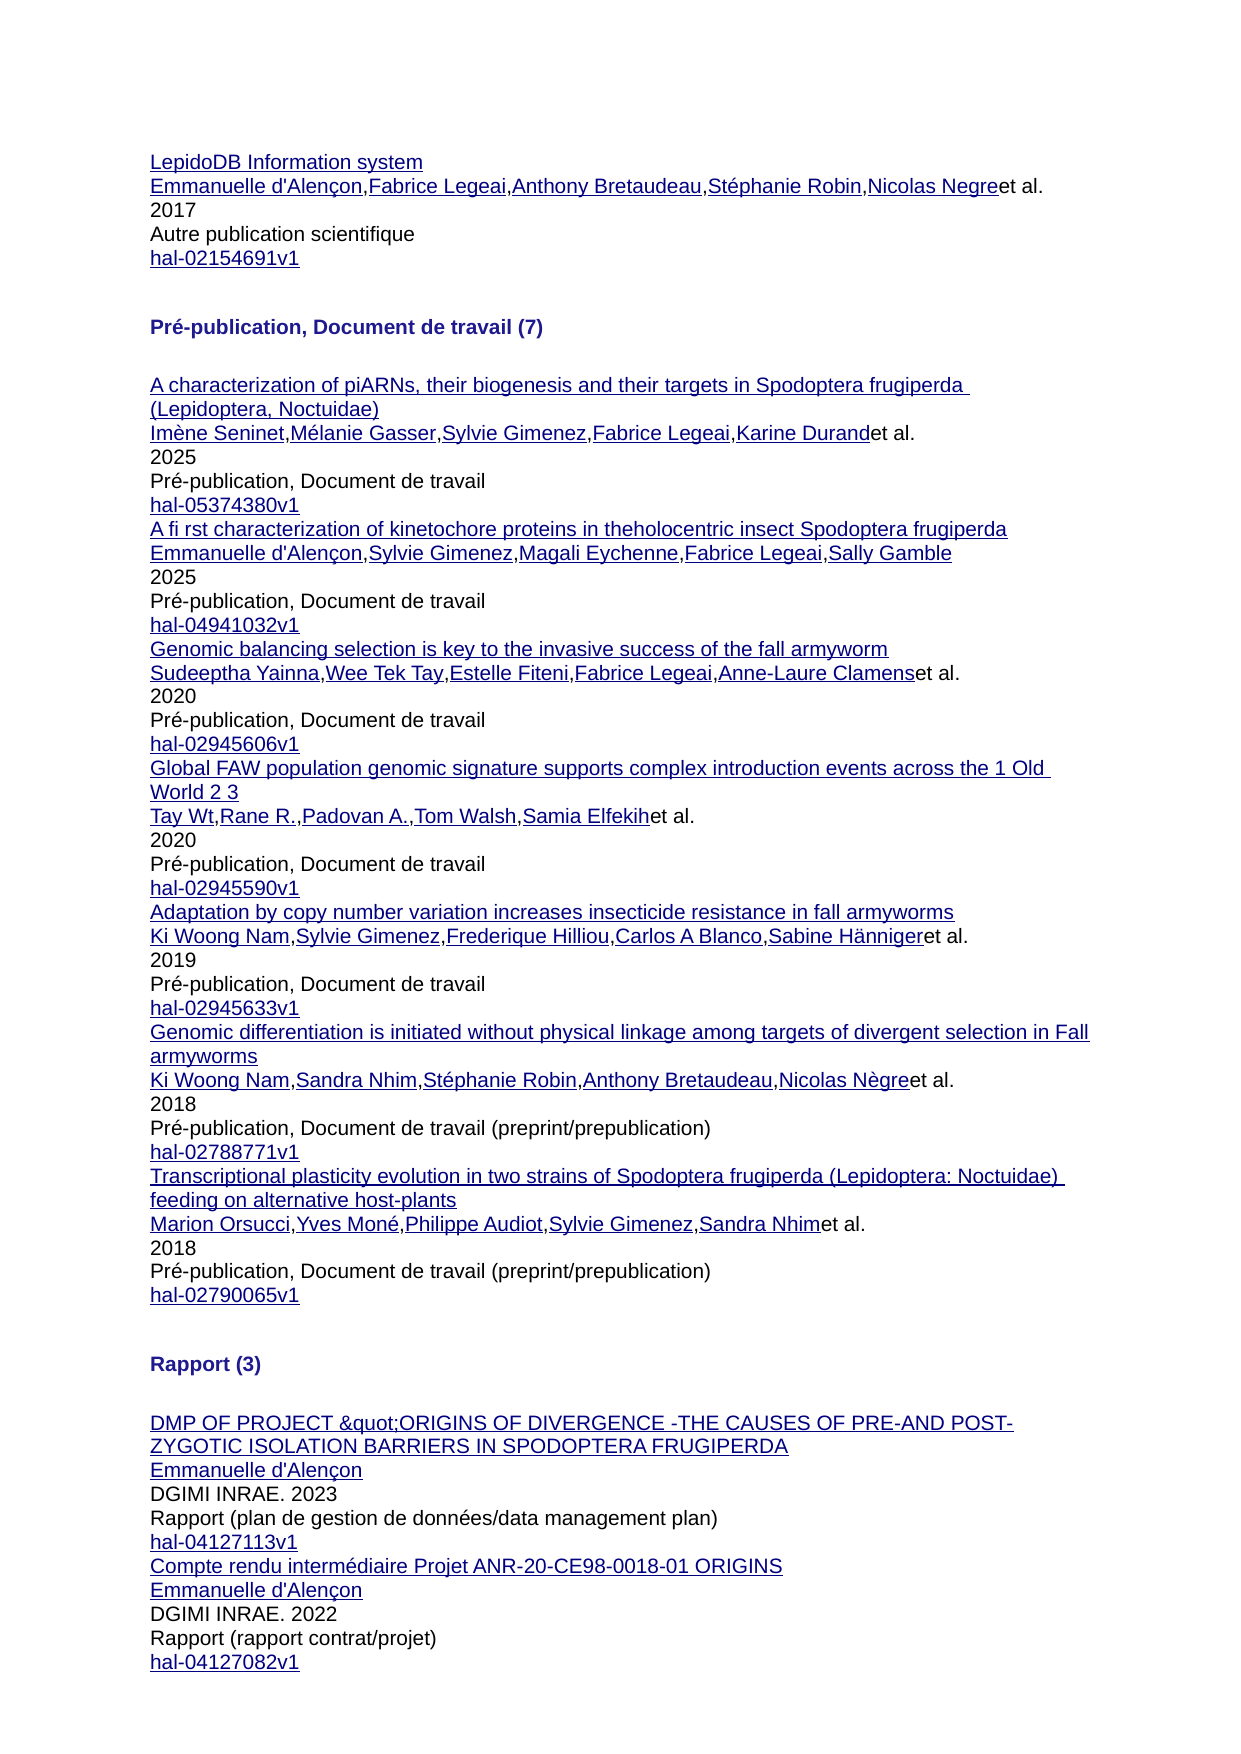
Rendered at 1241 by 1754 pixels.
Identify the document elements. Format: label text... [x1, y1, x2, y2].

table_cell Genomic differentiation is initiated without physical linkage among targets of divergent selection in Fall [150, 1020, 1090, 1041]
table_cell Transcriptional plasticity evolution in two strains of Spodoptera frugiperda (Lepidoptera: Noctuidae) feeding on alternative host-plants Marion Orsucci,Yves Moné,Philippe Audiot,Sylvie Gimenez,Sandra Nhimet al. 2018 Pré-publication, Document de travail (preprint/prepublication) hal-02790065v1 [150, 1164, 1090, 1307]
table_header A characterization of piARNs, their biogenesis and their targets in Spodoptera frugiperda (Lepidoptera, Noctuidae) Imène Seninet,Mélanie Gasser,Sylvie Gimenez,Fabrice Legeai,Karine Durandet al. 2025 Pré-publication, Document de travail hal-05374380v1 [150, 373, 1090, 517]
table_cell A fi rst characterization of kinetochore proteins in theholocentric insect Spodoptera frugiperda Emmanuelle d'Alençon,Sylvie Gimenez,Magali Eychenne,Fabrice Legeai,Sally Gamble 2025 Pré-publication, Document de travail hal-04941032v1 [150, 517, 1090, 636]
subtitle Pré-publication, Document de travail (7) [150, 314, 1090, 338]
table_header LepidoDB Information system Emmanuelle d'Alençon,Fabrice Legeai,Anthony Bretaudeau,Stéphanie Robin,Nicolas Negreet al. 2017 Autre publication scientifique hal-02154691v1 [150, 150, 1090, 270]
subtitle Rapport (3) [150, 1352, 1090, 1376]
table_header DMP OF PROJECT &quot;ORIGINS OF DIVERGENCE -THE CAUSES OF PRE-AND POST-ZYGOTIC ISOLATION BARRIERS IN SPODOPTERA FRUGIPERDA Emmanuelle d'Alençon DGIMI INRAE. 2023 Rapport (plan de gestion de données/data management plan) hal-04127113v1 [150, 1410, 1090, 1554]
table_cell Adaptation by copy number variation increases insecticide resistance in fall armyworms Ki Woong Nam,Sylvie Gimenez,Frederique Hilliou,Carlos A Blanco,Sabine Hännigeret al. 2019 Pré-publication, Document de travail hal-02945633v1 [150, 900, 1090, 1020]
table_cell Compte rendu intermédiaire Projet ANR-20-CE98-0018-01 ORIGINS Emmanuelle d'Alençon DGIMI INRAE. 2022 Rapport (rapport contrat/projet) hal-04127082v1 [150, 1554, 1090, 1674]
table_cell Global FAW population genomic signature supports complex introduction events across the 1 Old World 2 3 Tay Wt,Rane R.,Padovan A.,Tom Walsh,Samia Elfekihet al. 2020 Pré-publication, Document de travail hal-02945590v1 [150, 756, 1090, 900]
table_cell Genomic balancing selection is key to the invasive success of the fall armyworm Sudeeptha Yainna,Wee Tek Tay,Estelle Fiteni,Fabrice Legeai,Anne-Laure Clamenset al. 2020 Pré-publication, Document de travail hal-02945606v1 [150, 636, 1090, 756]
table_cell armyworms Ki Woong Nam,Sandra Nhim,Stéphanie Robin,Anthony Bretaudeau,Nicolas Nègreet al. 2018 Pré-publication, Document de travail (preprint/prepublication) hal-02788771v1 [150, 1042, 1090, 1163]
